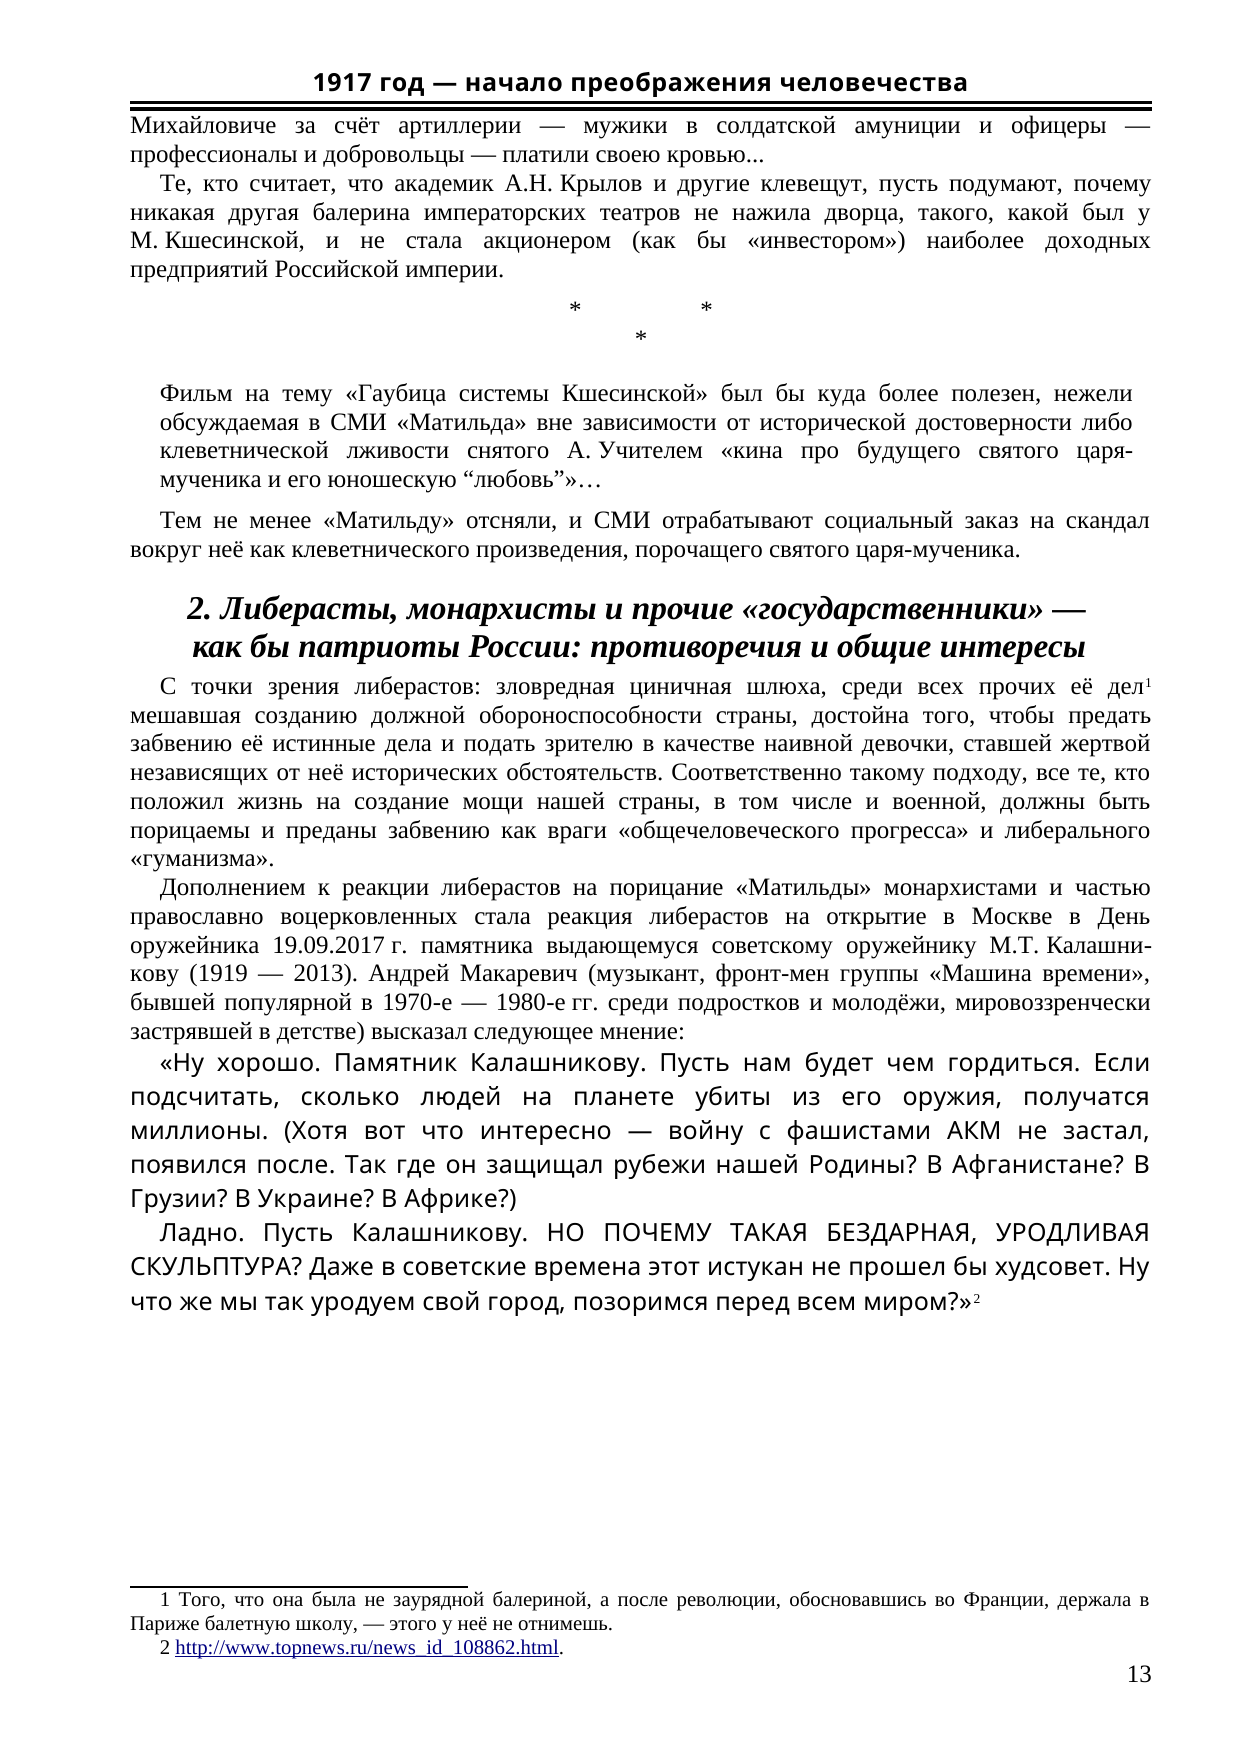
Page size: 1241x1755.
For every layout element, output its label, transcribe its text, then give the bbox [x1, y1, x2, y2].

text Ладно. Пусть Калашникову. НО ПОЧЕМУ ТАКАЯ БЕЗДАРНАЯ, УРОДЛИВАЯ СКУЛЬПТУРА? Даже в советские времена этот истукан не прошел бы худсовет. Ну что же мы так уродуем свой город, позоримся перед всем миром?» [130, 1215, 1152, 1317]
text Те, кто считает, что академик А.Н. Крылов и другие клевещут, пусть подумают, почему никакая другая балерина императорских театров не нажила дворца, такого, какой был у М. Кшесинской, и не стала акционером (как бы «инвестором») наиболее доходных предприятий Российской империи. [130, 168, 1152, 283]
text Михайловиче за счёт артиллерии — мужики в солдатской амуниции и офицеры — профессионалы и добровольцы — платили своею кровью... [130, 111, 1152, 168]
text http://www.topnews.ru/news_id_108862.html. [130, 1635, 1152, 1659]
text Тем не менее «Матильду» отсняли, и СМИ отрабатывают социальный заказ на скандал вокруг неё как клеветнического произведения, порочащего святого царя-мученика. [130, 506, 1152, 563]
text Фильм на тему «Гаубица системы Кшесинской» был бы куда более полезен, нежели обсуждаемая в СМИ «Матильда» вне зависимости от исторической достоверности либо клеветнической лживости снятого А. Учителем «кина про будущего святого царя-мученика и его юношескую “любовь”»… [159, 378, 1134, 493]
text Дополнением к реакции либерастов на порицание «Матильды» монархистами и частью православно воцерковленных стала реакция либерастов на открытие в Москве в День оружейника 19.09.2017 г. памятника выдающемуся советскому оружейнику М.Т. Калашни­кову (1919 — 2013). Андрей Макаревич (музыкант, фронт-мен группы «Машина времени», бывшей популярной в 1970‑е — 1980‑е гг. среди подростков и молодёжи, мировоззренчески застрявшей в детстве) высказал следующее мнение: [130, 872, 1152, 1045]
text Того, что она была не заурядной балериной, а после революции, обосновавшись во Франции, держала в Париже балетную школу, — этого у неё не отнимешь. [130, 1587, 1152, 1635]
text С точки зрения либерастов: зловредная циничная шлюха, среди всех прочих её дел мешавшая созданию должной обороноспособности страны, достойна того, чтобы предать забвению её истинные дела и подать зрителю в качестве наивной девочки, ставшей жертвой независящих от неё исторических обстоятельств. Соответственно такому подходу, все те, кто положил жизнь на создание мощи нашей страны, в том числе и военной, должны быть порицаемы и преданы забвению как враги «общечеловеческого прогресса» и либерального «гуманизма». [130, 671, 1152, 872]
text * * * [130, 296, 1152, 353]
text «Ну хорошо. Памятник Калашникову. Пусть нам будет чем гордиться. Если подсчитать, сколько людей на планете убиты из его оружия, получатся миллионы. (Хотя вот что интересно — войну с фашистами АКМ не застал, появился после. Так где он защищал рубежи нашей Родины? В Афганистане? В Грузии? В Украине? В Африке?) [130, 1045, 1152, 1215]
subtitle 2. Либерасты, монархисты и прочие «государственники» — как бы патриоты России: противоречия и общие интересы [130, 588, 1152, 665]
